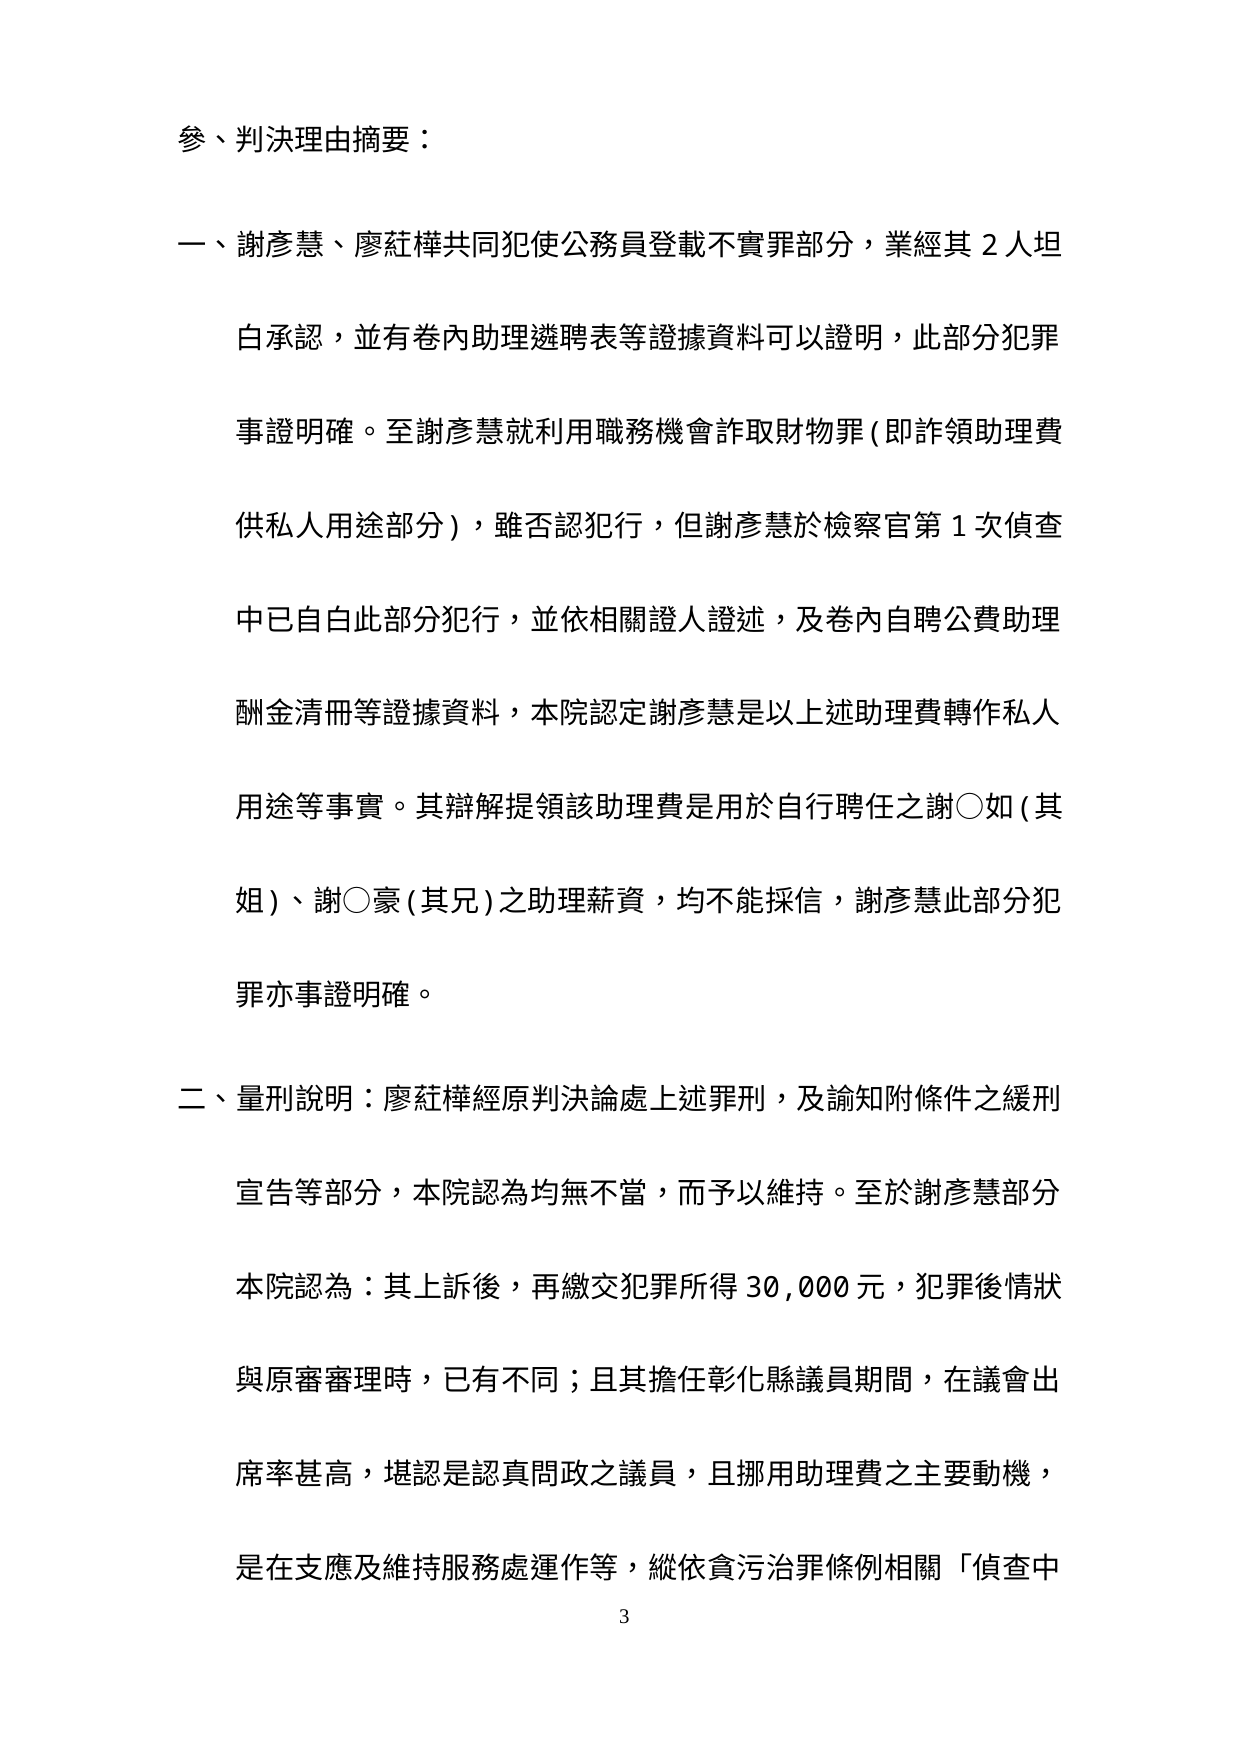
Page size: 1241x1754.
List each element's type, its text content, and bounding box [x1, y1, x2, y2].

text 參、判決理由摘要： [177, 96, 1063, 159]
text 二、量刑說明：廖葒樺經原判決論處上述罪刑，及諭知附條件之緩刑宣告等部分，本院認為均無不當，而予以維持。至於謝彥慧部分，本院認為：其上訴後，再繳交犯罪所得30,000元，犯罪後情狀與原審審理時，已有不同；且其擔任彰化縣議員期間，在議會出席率甚高，堪認是認真問政之議員，且挪用助理費之主要動機，是在支應及維持服務處運作等，縱依貪污治罪條例相關「偵查中自白，並繳交全部犯罪所得，得減輕其刑」之規定，減輕其刑後，最低度刑須量處有期徒刑3年6月，仍屬過重，其犯罪之情狀，有情輕法重之情形，故依刑法第59條規定，酌量減輕其刑，並依法遞減輕之。原判決認定犯罪事實雖無違誤，但未充分審酌上述情節，量刑尚屬過重，因此本院將原判決此部分撤銷改判，並參酌謝彥慧上情以及其犯罪一切情狀，量處如前述之罪刑、附條件之緩刑、褫奪公權及沒收。 [177, 1055, 1063, 1586]
text 一、謝彥慧、廖葒樺共同犯使公務員登載不實罪部分，業經其2人坦白承認，並有卷內助理遴聘表等證據資料可以證明，此部分犯罪事證明確。至謝彥慧就利用職務機會詐取財物罪(即詐領助理費供私人用途部分)，雖否認犯行，但謝彥慧於檢察官第1次偵查中已自白此部分犯行，並依相關證人證述，及卷內自聘公費助理酬金清冊等證據資料，本院認定謝彥慧是以上述助理費轉作私人用途等事實。其辯解提領該助理費是用於自行聘任之謝○如(其姐)、謝○豪(其兄)之助理薪資，均不能採信，謝彥慧此部分犯罪亦事證明確。 [177, 201, 1063, 1013]
